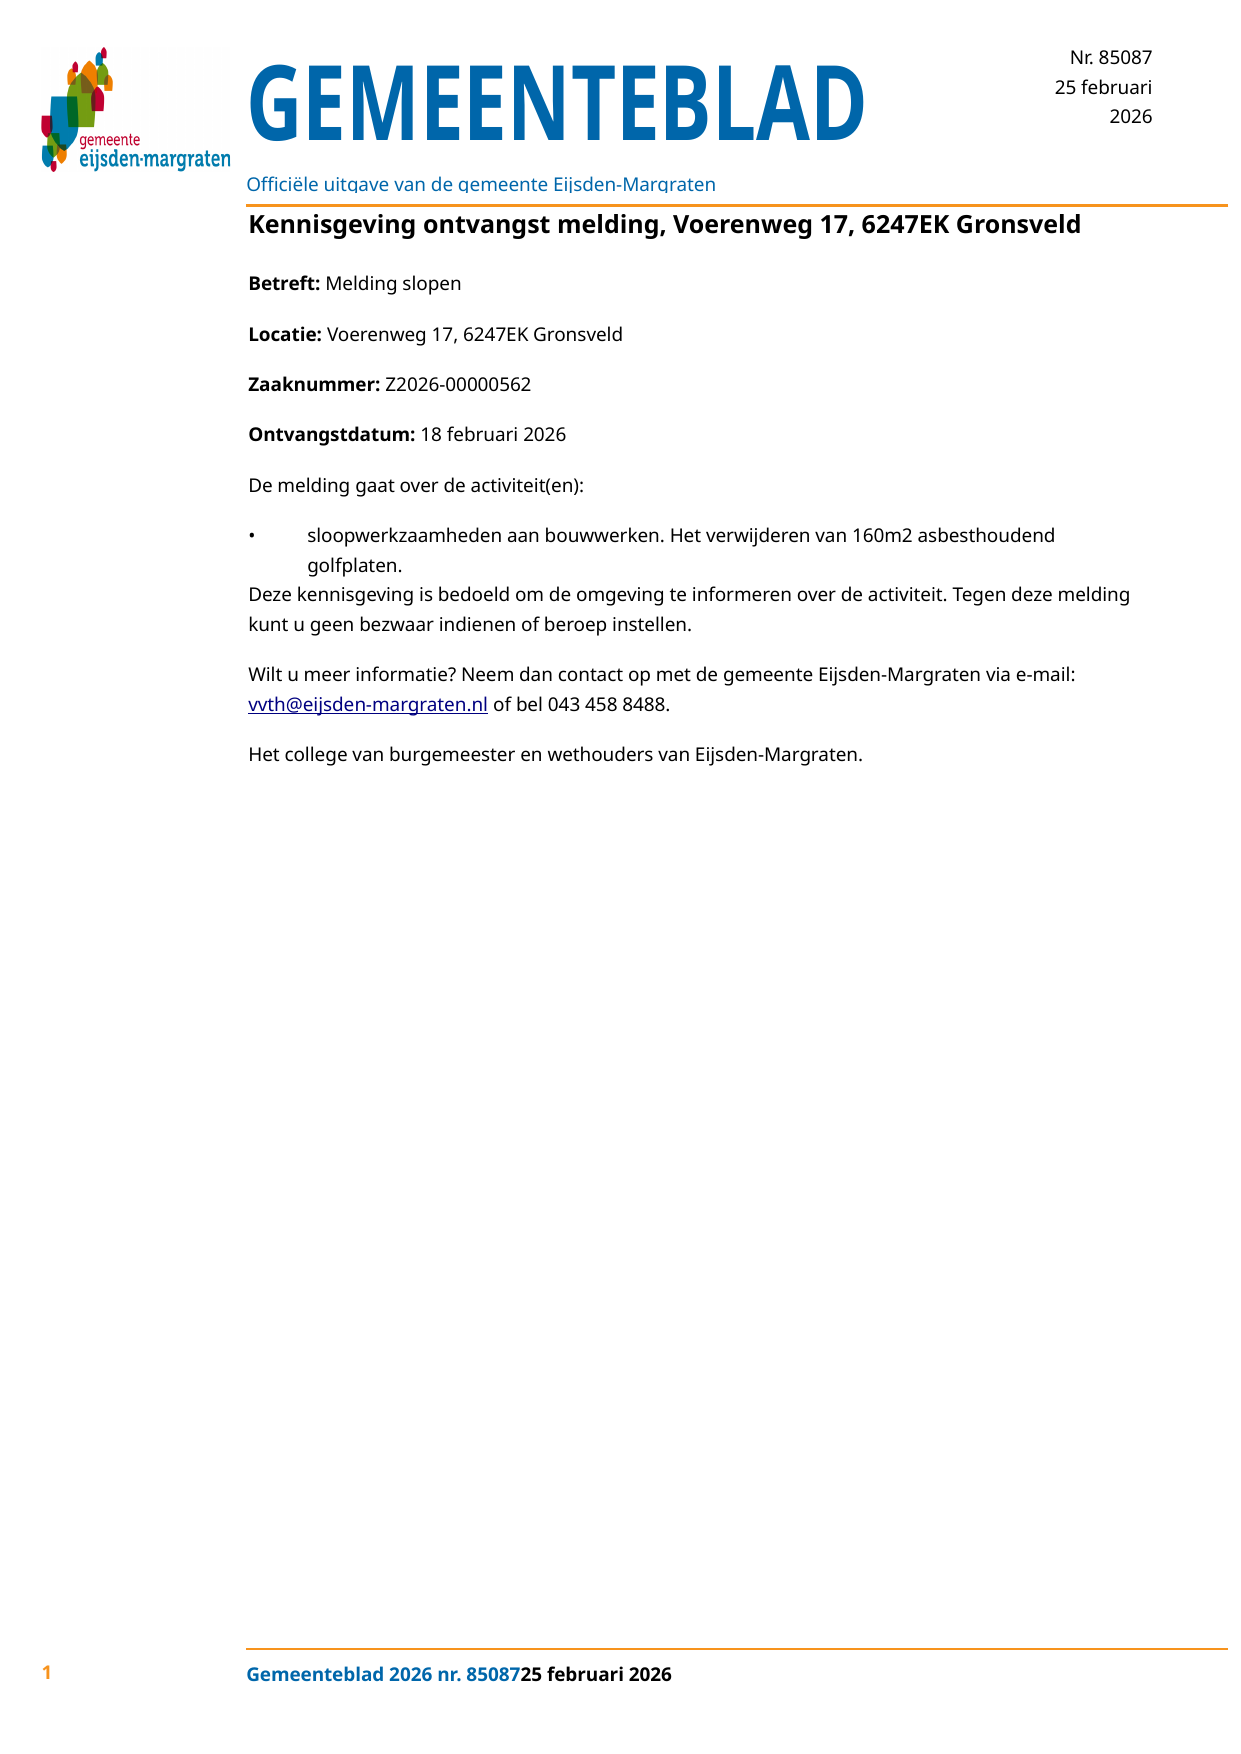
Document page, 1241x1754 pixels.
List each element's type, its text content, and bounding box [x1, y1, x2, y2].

text De melding gaat over de activiteit(en): [248, 472, 1152, 498]
picture [41, 47, 231, 172]
text Deze kennisgeving is bedoeld om de omgeving te informeren over de activiteit. Tegen deze melding kunt u geen bezwaar indienen of beroep instellen. [248, 582, 1152, 637]
text Het college van burgemeester en wethouders van Eijsden-Margraten. [248, 742, 1152, 767]
text Betreft: Melding slopen [248, 270, 1152, 296]
text Zaaknummer: Z2026-00000562 [248, 371, 1152, 397]
text Kennisgeving ontvangst melding, Voerenweg 17, 6247EK Gronsveld [248, 207, 1152, 241]
list sloopwerkzaamheden aan bouwwerken. Het verwijderen van 160m2 asbesthoudend golfplaten. [248, 522, 1152, 578]
text Locatie: Voerenweg 17, 6247EK Gronsveld [248, 321, 1152, 346]
text Wilt u meer informatie? Neem dan contact op met de gemeente Eijsden-Margraten via e-mail: vvth@eijsden-margraten.nl of bel 043 458 8488. [248, 662, 1152, 717]
text Ontvangstdatum: 18 februari 2026 [248, 422, 1152, 447]
